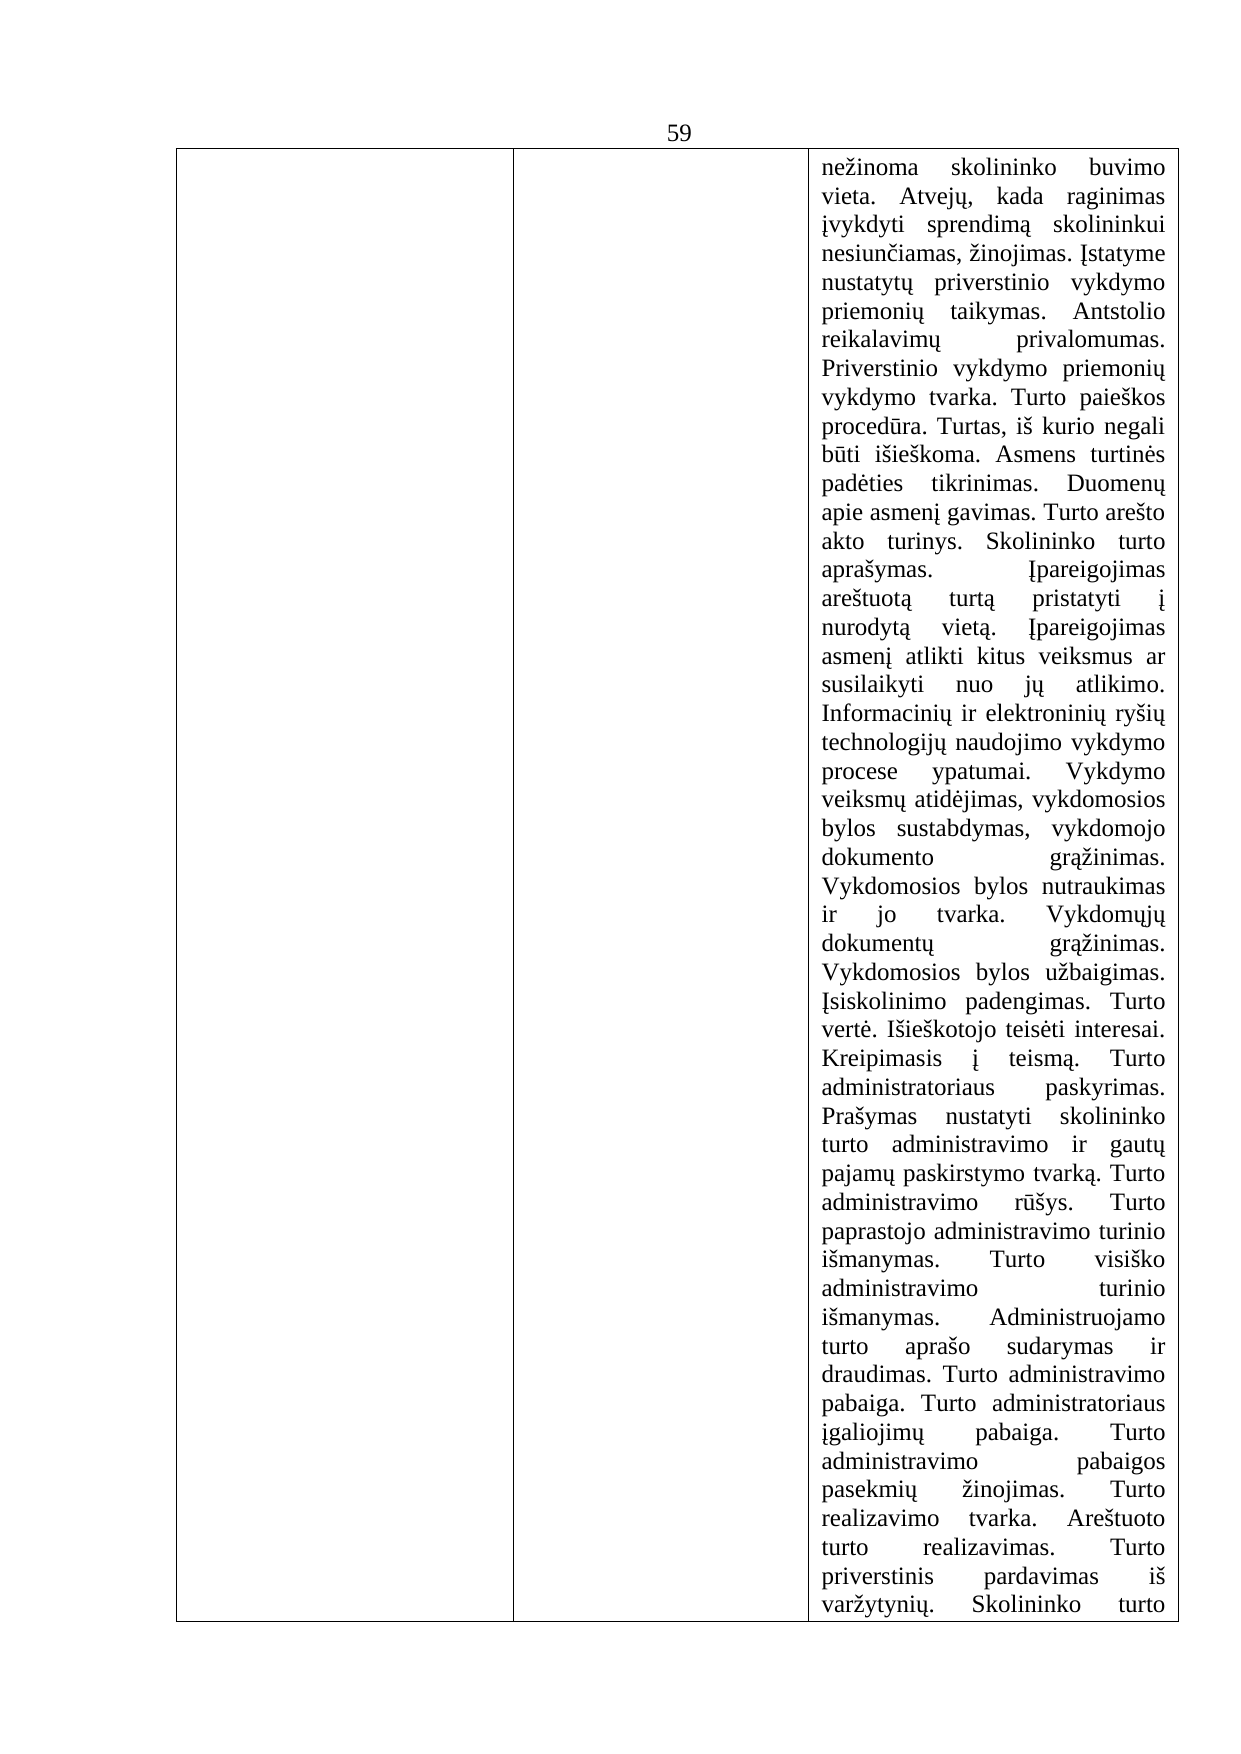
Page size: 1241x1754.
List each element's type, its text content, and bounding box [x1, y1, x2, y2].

table_cell [514, 149, 808, 1621]
table_cell nežinoma skolininko buvimo vieta. Atvejų, kada raginimas įvykdyti sprendimą skolininkui nesiunčiamas, žinojimas. Įstatyme nustatytų priverstinio vykdymo priemonių taikymas. Antstolio reikalavimų privalomumas. Priverstinio vykdymo priemonių vykdymo tvarka. Turto paieškos procedūra. Turtas, iš kurio negali būti išieškoma. Asmens turtinės padėties tikrinimas. Duomenų apie asmenį gavimas. Turto arešto akto turinys. Skolininko turto aprašymas. Įpareigojimas areštuotą turtą pristatyti į nurodytą vietą. Įpareigojimas asmenį atlikti kitus veiksmus ar susilaikyti nuo jų atlikimo. Informacinių ir elektroninių ryšių technologijų naudojimo vykdymo procese ypatumai. Vykdymo veiksmų atidėjimas, vykdomosios bylos sustabdymas, vykdomojo dokumento grąžinimas. Vykdomosios bylos nutraukimas ir jo tvarka. Vykdomųjų dokumentų grąžinimas. Vykdomosios bylos užbaigimas. Įsiskolinimo padengimas. Turto vertė. Išieškotojo teisėti interesai. Kreipimasis į teismą. Turto administratoriaus paskyrimas. Prašymas nustatyti skolininko turto administravimo ir gautų pajamų paskirstymo tvarką. Turto administravimo rūšys. Turto paprastojo administravimo turinio išmanymas. Turto visiško administravimo turinio išmanymas. Administruojamo turto aprašo sudarymas ir draudimas. Turto administravimo pabaiga. Turto administratoriaus įgaliojimų pabaiga. Turto administravimo pabaigos pasekmių žinojimas. Turto realizavimo tvarka. Areštuoto turto realizavimas. Turto priverstinis pardavimas iš varžytynių. Skolininko turto [809, 149, 1178, 1621]
table_cell [177, 149, 513, 1621]
